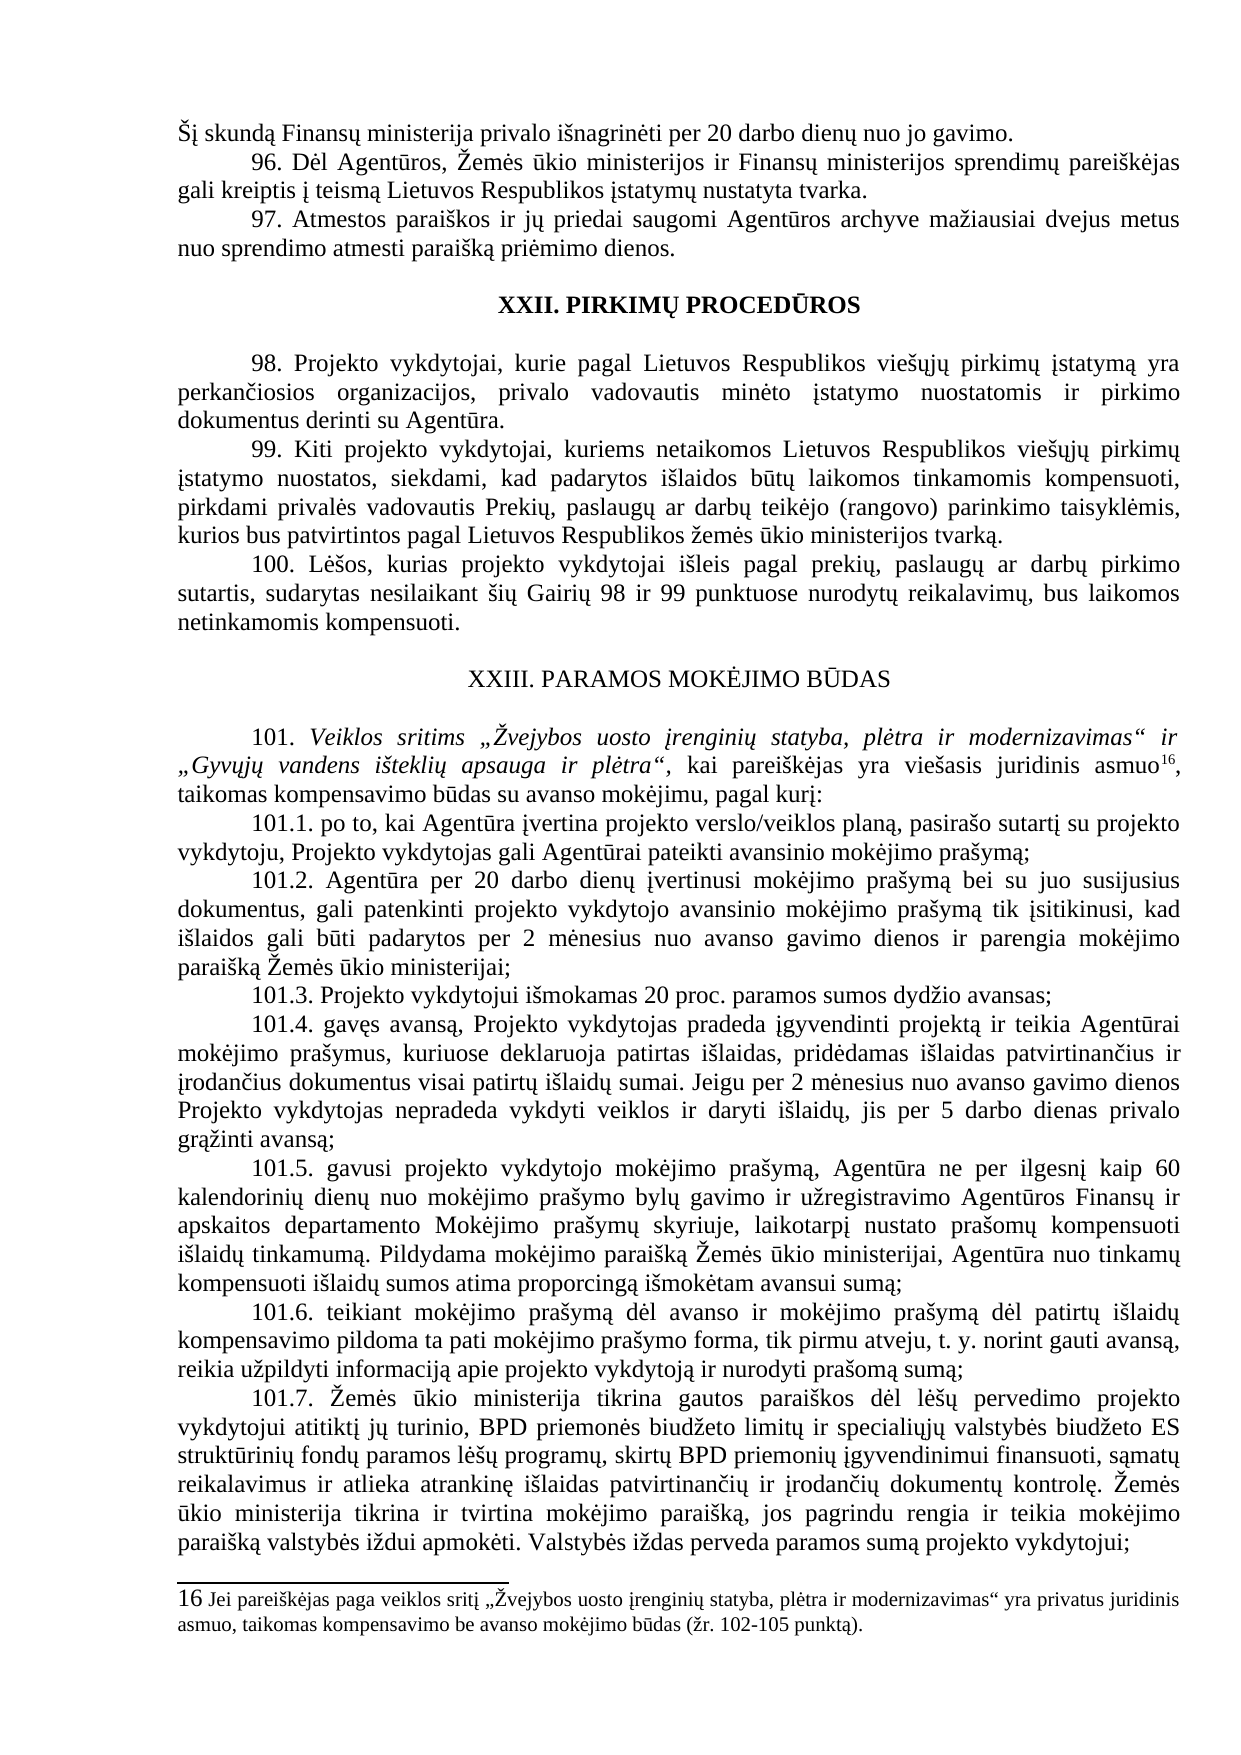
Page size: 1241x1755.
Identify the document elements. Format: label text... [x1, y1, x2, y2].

text 101.5. gavusi projekto vykdytojo mokėjimo prašymą, Agentūra ne per ilgesnį kaip 60 kalendorinių dienų nuo mokėjimo prašymo bylų gavimo ir užregistravimo Agentūros Finansų ir apskaitos departamento Mokėjimo prašymų skyriuje, laikotarpį nustato prašomų kompensuoti išlaidų tinkamumą. Pildydama mokėjimo paraišką Žemės ūkio ministerijai, Agentūra nuo tinkamų kompensuoti išlaidų sumos atima proporcingą išmokėtam avansui sumą; [177, 1153, 1181, 1297]
text 99. Kiti projekto vykdytojai, kuriems netaikomos Lietuvos Respublikos viešųjų pirkimų įstatymo nuostatos, siekdami, kad padarytos išlaidos būtų laikomos tinkamomis kompensuoti, pirkdami privalės vadovautis Prekių, paslaugų ar darbų teikėjo (rangovo) parinkimo taisyklėmis, kurios bus patvirtintos pagal Lietuvos Respublikos žemės ūkio ministerijos tvarką. [177, 434, 1181, 549]
text 101.2. Agentūra per 20 darbo dienų įvertinusi mokėjimo prašymą bei su juo susijusius dokumentus, gali patenkinti projekto vykdytojo avansinio mokėjimo prašymą tik įsitikinusi, kad išlaidos gali būti padarytos per 2 mėnesius nuo avanso gavimo dienos ir parengia mokėjimo paraišką Žemės ūkio ministerijai; [177, 866, 1181, 981]
text 98. Projekto vykdytojai, kurie pagal Lietuvos Respublikos viešųjų pirkimų įstatymą yra perkančiosios organizacijos, privalo vadovautis minėto įstatymo nuostatomis ir pirkimo dokumentus derinti su Agentūra. [177, 348, 1181, 434]
text XXIII. PARAMOS MOKĖJIMO BŪDAS [177, 664, 1181, 693]
text XXII. PIRKIMŲ PROCEDŪROS [177, 291, 1181, 319]
text 101.3. Projekto vykdytojui išmokamas 20 proc. paramos sumos dydžio avansas; [177, 981, 1181, 1009]
text Šį skundą Finansų ministerija privalo išnagrinėti per 20 darbo dienų nuo jo gavimo. [177, 118, 1181, 147]
text 97. Atmestos paraiškos ir jų priedai saugomi Agentūros archyve mažiausiai dvejus metus nuo sprendimo atmesti paraišką priėmimo dienos. [177, 204, 1181, 262]
text Jei pareiškėjas paga veiklos sritį „Žvejybos uosto įrenginių statyba, plėtra ir modernizavimas“ yra privatus juridinis asmuo, taikomas kompensavimo be avanso mokėjimo būdas (žr. 102-105 punktą). [177, 1583, 1181, 1636]
text 101.4. gavęs avansą, Projekto vykdytojas pradeda įgyvendinti projektą ir teikia Agentūrai mokėjimo prašymus, kuriuose deklaruoja patirtas išlaidas, pridėdamas išlaidas patvirtinančius ir įrodančius dokumentus visai patirtų išlaidų sumai. Jeigu per 2 mėnesius nuo avanso gavimo dienos Projekto vykdytojas nepradeda vykdyti veiklos ir daryti išlaidų, jis per 5 darbo dienas privalo grąžinti avansą; [177, 1009, 1181, 1153]
text 101.6. teikiant mokėjimo prašymą dėl avanso ir mokėjimo prašymą dėl patirtų išlaidų kompensavimo pildoma ta pati mokėjimo prašymo forma, tik pirmu atveju, t. y. norint gauti avansą, reikia užpildyti informaciją apie projekto vykdytoją ir nurodyti prašomą sumą; [177, 1297, 1181, 1383]
text 101. Veiklos sritims „Žvejybos uosto įrenginių statyba, plėtra ir modernizavimas“ ir „Gyvųjų vandens išteklių apsauga ir plėtra“, kai pareiškėjas yra viešasis juridinis asmuo, taikomas kompensavimo būdas su avanso mokėjimu, pagal kurį: [177, 722, 1181, 808]
text 101.1. po to, kai Agentūra įvertina projekto verslo/veiklos planą, pasirašo sutartį su projekto vykdytoju, Projekto vykdytojas gali Agentūrai pateikti avansinio mokėjimo prašymą; [177, 808, 1181, 866]
text 101.7. Žemės ūkio ministerija tikrina gautos paraiškos dėl lėšų pervedimo projekto vykdytojui atitiktį jų turinio, BPD priemonės biudžeto limitų ir specialiųjų valstybės biudžeto ES struktūrinių fondų paramos lėšų programų, skirtų BPD priemonių įgyvendinimui finansuoti, sąmatų reikalavimus ir atlieka atrankinę išlaidas patvirtinančių ir įrodančių dokumentų kontrolę. Žemės ūkio ministerija tikrina ir tvirtina mokėjimo paraišką, jos pagrindu rengia ir teikia mokėjimo paraišką valstybės iždui apmokėti. Valstybės iždas perveda paramos sumą projekto vykdytojui; [177, 1383, 1181, 1556]
text 100. Lėšos, kurias projekto vykdytojai išleis pagal prekių, paslaugų ar darbų pirkimo sutartis, sudarytas nesilaikant šių Gairių 98 ir 99 punktuose nurodytų reikalavimų, bus laikomos netinkamomis kompensuoti. [177, 549, 1181, 636]
text 96. Dėl Agentūros, Žemės ūkio ministerijos ir Finansų ministerijos sprendimų pareiškėjas gali kreiptis į teismą Lietuvos Respublikos įstatymų nustatyta tvarka. [177, 147, 1181, 204]
